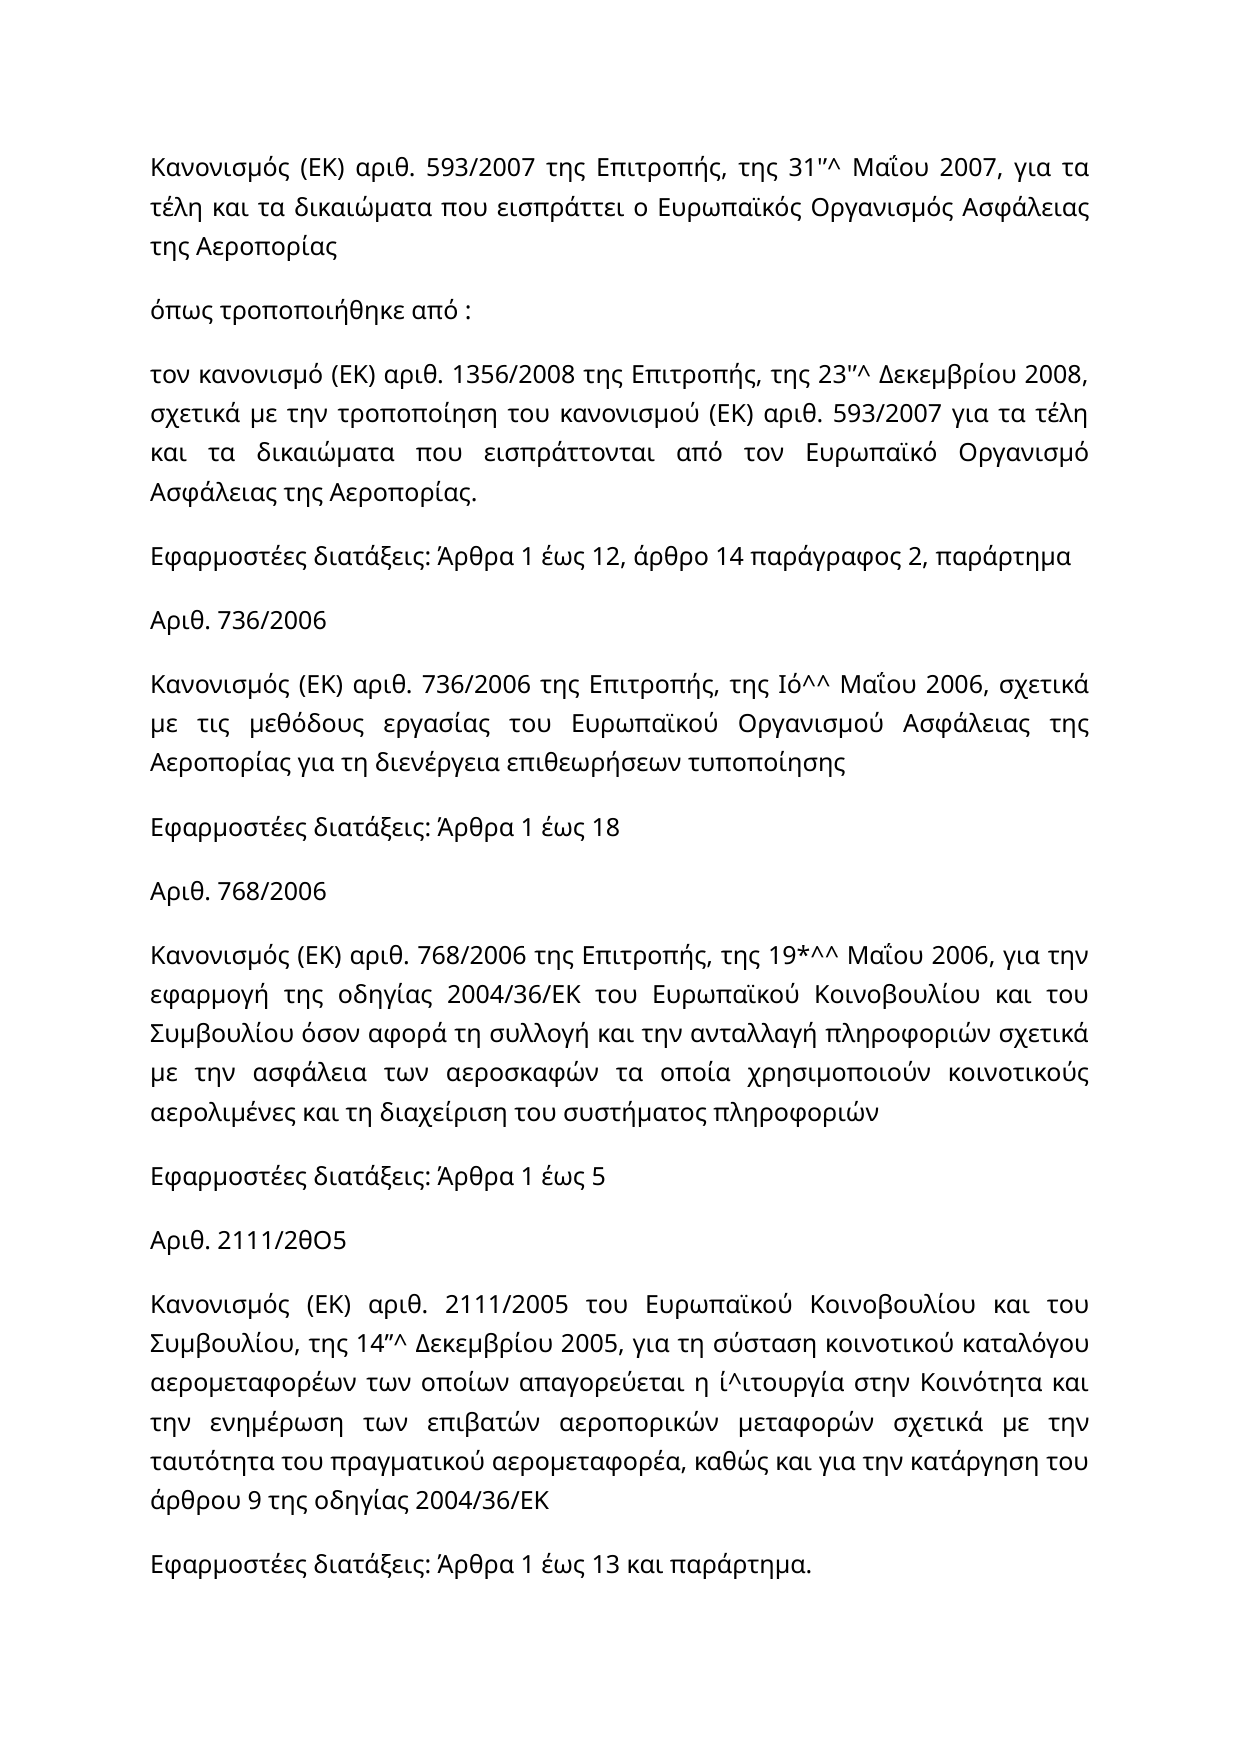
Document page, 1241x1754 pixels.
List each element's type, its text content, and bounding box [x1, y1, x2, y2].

text Εφαρμοστέες διατάξεις: Άρθρα 1 έως 12, άρθρο 14 παράγραφος 2, παράρτημα [150, 538, 1090, 572]
text Εφαρμοστέες διατάξεις: Άρθρα 1 έως 5 [150, 1158, 1090, 1192]
text Εφαρμοστέες διατάξεις: Άρθρα 1 έως 18 [150, 809, 1090, 843]
text Αριθ. 768/2006 [150, 873, 1090, 907]
text Κανονισμός (ΕΚ) αριθ. 2111/2005 του Ευρωπαϊκού Κοινοβουλίου και του Συμβουλίου, της 14’’^ Δεκεμβρίου 2005, για τη σύσταση κοινοτικού καταλόγου αερομεταφορέων των οποίων απαγορεύεται η ί^ιτουργία στην Κοινότητα και την ενημέρωση των επιβατών αεροπορικών μεταφορών σχετικά με την ταυτότητα του πραγματικού αερομεταφορέα, καθώς και για την κατάργηση του άρθρου 9 της οδηγίας 2004/36/ΕΚ [150, 1287, 1090, 1517]
text όπως τροποποιήθηκε από : [150, 292, 1090, 327]
text τον κανονισμό (ΕΚ) αριθ. 1356/2008 της Επιτροπής, της 23'’^ Δεκεμβρίου 2008, σχετικά με την τροποποίηση του κανονισμού (ΕΚ) αριθ. 593/2007 για τα τέλη και τα δικαιώματα που εισπράττονται από τον Ευρωπαϊκό Οργανισμό Ασφάλειας της Αεροπορίας. [150, 357, 1090, 508]
text Αριθ. 2111/2θΟ5 [150, 1222, 1090, 1257]
text Κανονισμός (ΕΚ) αριθ. 593/2007 της Επιτροπής, της 31'’^ Μαΐου 2007, για τα τέλη και τα δικαιώματα που εισπράττει ο Ευρωπαϊκός Οργανισμός Ασφάλειας της Αεροπορίας [150, 150, 1090, 262]
text Κανονισμός (ΕΚ) αριθ. 736/2006 της Επιτροπής, της Ιό^^ Μαΐου 2006, σχετικά με τις μεθόδους εργασίας του Ευρωπαϊκού Οργανισμού Ασφάλειας της Αεροπορίας για τη διενέργεια επιθεωρήσεων τυποποίησης [150, 667, 1090, 779]
text Εφαρμοστέες διατάξεις: Άρθρα 1 έως 13 και παράρτημα. [150, 1547, 1090, 1581]
text Αριθ. 736/2006 [150, 602, 1090, 637]
text Κανονισμός (ΕΚ) αριθ. 768/2006 της Επιτροπής, της 19*^^ Μαΐου 2006, για την εφαρμογή της οδηγίας 2004/36/ΕΚ του Ευρωπαϊκού Κοινοβουλίου και του Συμβουλίου όσον αφορά τη συλλογή και την ανταλλαγή πληροφοριών σχετικά με την ασφάλεια των αεροσκαφών τα οποία χρησιμοποιούν κοινοτικούς αερολιμένες και τη διαχείριση του συστήματος πληροφοριών [150, 937, 1090, 1128]
